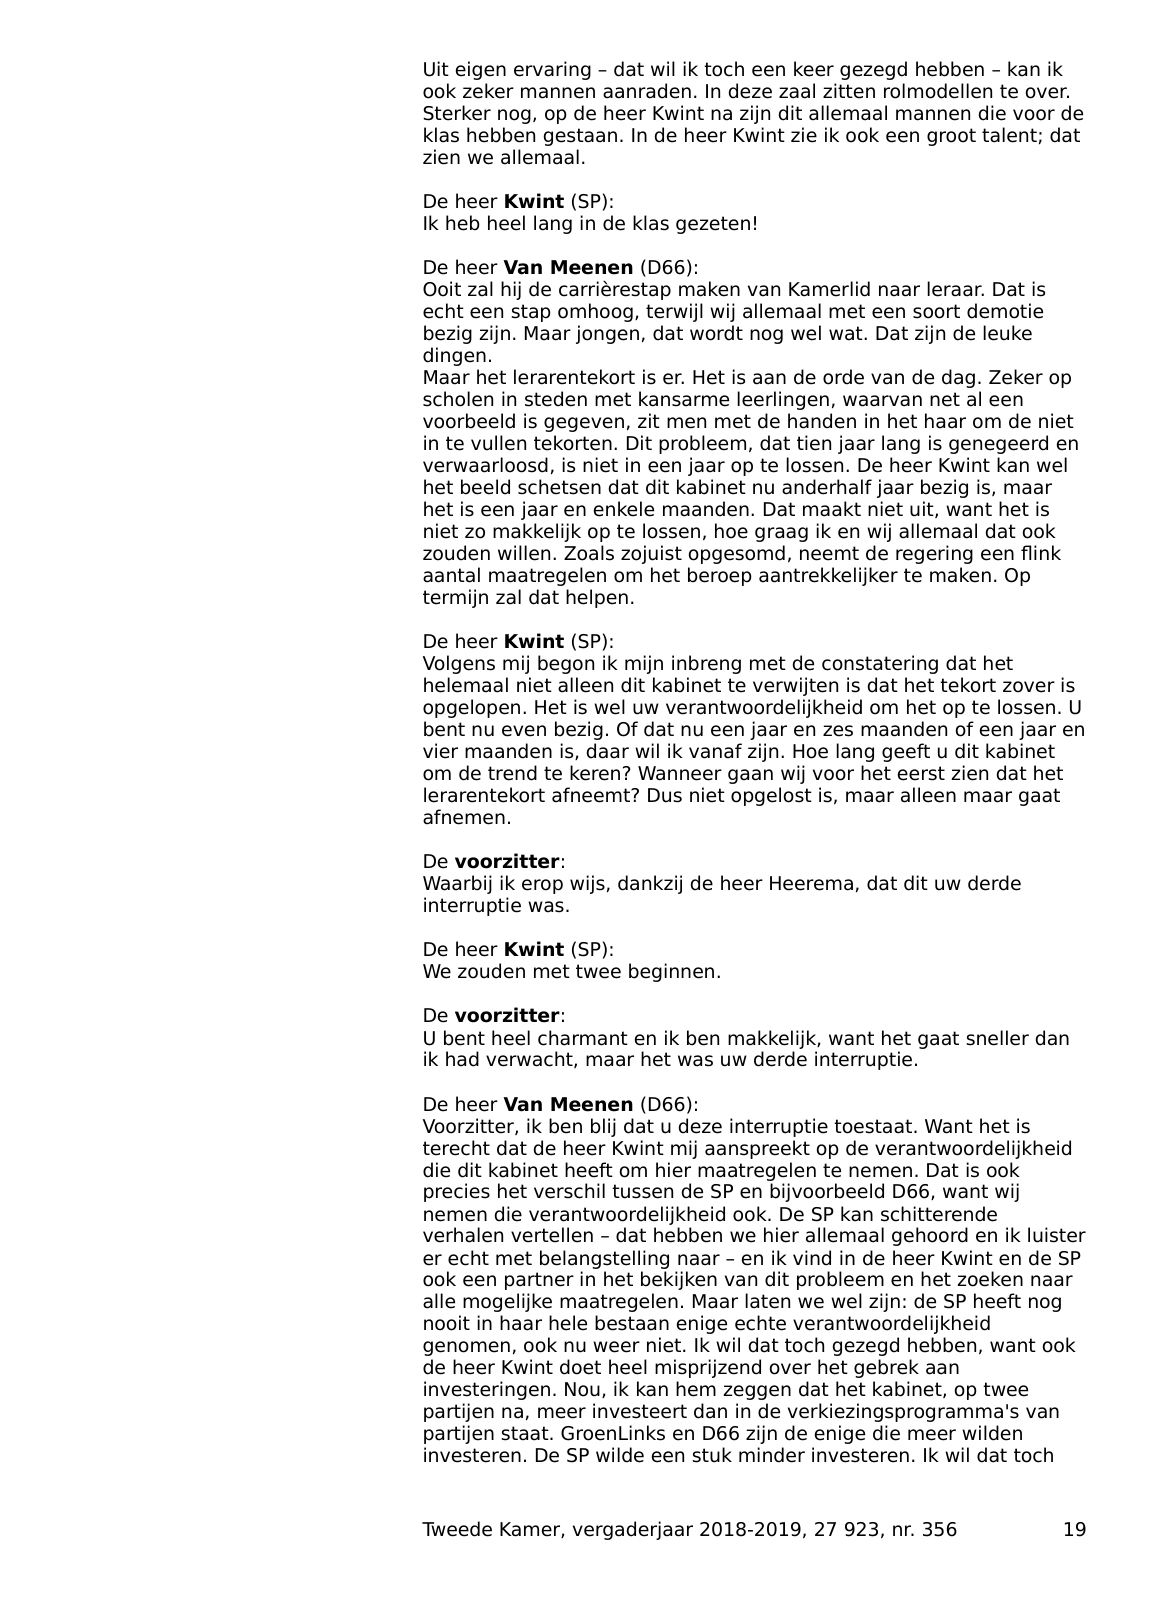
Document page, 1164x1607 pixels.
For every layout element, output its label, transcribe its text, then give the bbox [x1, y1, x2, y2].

text Uit eigen ervaring – dat wil ik toch een keer gezegd hebben – kan ik ook zeker mannen aanraden. In deze zaal zitten rolmodellen te over. Sterker nog, op de heer Kwint na zijn dit allemaal mannen die voor de klas hebben gestaan. In de heer Kwint zie ik ook een groot talent; dat zien we allemaal. [422, 59, 1087, 169]
text We zouden met twee beginnen. [422, 961, 1087, 983]
text Ik heb heel lang in de klas gezeten! [422, 213, 1087, 235]
text Maar het lerarentekort is er. Het is aan de orde van de dag. Zeker op scholen in steden met kansarme leerlingen, waarvan net al een voorbeeld is gegeven, zit men met de handen in het haar om de niet in te vullen tekorten. Dit probleem, dat tien jaar lang is genegeerd en verwaarloosd, is niet in een jaar op te lossen. De heer Kwint kan wel het beeld schetsen dat dit kabinet nu anderhalf jaar bezig is, maar het is een jaar en enkele maanden. Dat maakt niet uit, want het is niet zo makkelijk op te lossen, hoe graag ik en wij allemaal dat ook zouden willen. Zoals zojuist opgesomd, neemt de regering een flink aantal maatregelen om het beroep aantrekkelijker te maken. Op termijn zal dat helpen. [422, 367, 1087, 609]
text Ooit zal hij de carrièrestap maken van Kamerlid naar leraar. Dat is echt een stap omhoog, terwijl wij allemaal met een soort demotie bezig zijn. Maar jongen, dat wordt nog wel wat. Dat zijn de leuke dingen. [422, 279, 1087, 367]
text Volgens mij begon ik mijn inbreng met de constatering dat het helemaal niet alleen dit kabinet te verwijten is dat het tekort zover is opgelopen. Het is wel uw verantwoordelijkheid om het op te lossen. U bent nu even bezig. Of dat nu een jaar en zes maanden of een jaar en vier maanden is, daar wil ik vanaf zijn. Hoe lang geeft u dit kabinet om de trend te keren? Wanneer gaan wij voor het eerst zien dat het lerarentekort afneemt? Dus niet opgelost is, maar alleen maar gaat afnemen. [422, 653, 1087, 829]
text Waarbij ik erop wijs, dankzij de heer Heerema, dat dit uw derde interruptie was. [422, 873, 1087, 917]
text De heer Kwint (SP): [422, 191, 1087, 213]
text De heer Kwint (SP): [422, 939, 1087, 961]
text De heer Kwint (SP): [422, 631, 1087, 653]
text De voorzitter: [422, 851, 1087, 873]
text Voorzitter, ik ben blij dat u deze interruptie toestaat. Want het is terecht dat de heer Kwint mij aanspreekt op de verantwoordelijkheid die dit kabinet heeft om hier maatregelen te nemen. Dat is ook precies het verschil tussen de SP en bijvoorbeeld D66, want wij nemen die verantwoordelijkheid ook. De SP kan schitterende verhalen vertellen – dat hebben we hier allemaal gehoord en ik luister er echt met belangstelling naar – en ik vind in de heer Kwint en de SP ook een partner in het bekijken van dit probleem en het zoeken naar alle mogelijke maatregelen. Maar laten we wel zijn: de SP heeft nog nooit in haar hele bestaan enige echte verantwoordelijkheid genomen, ook nu weer niet. Ik wil dat toch gezegd hebben, want ook de heer Kwint doet heel misprijzend over het gebrek aan investeringen. Nou, ik kan hem zeggen dat het kabinet, op twee partijen na, meer investeert dan in de verkiezingsprogramma's van partijen staat. GroenLinks en D66 zijn de enige die meer wilden investeren. De SP wilde een stuk minder investeren. Ik wil dat toch [422, 1116, 1087, 1467]
text De voorzitter: [422, 1005, 1087, 1027]
text De heer Van Meenen (D66): [422, 257, 1087, 279]
text U bent heel charmant en ik ben makkelijk, want het gaat sneller dan ik had verwacht, maar het was uw derde interruptie. [422, 1027, 1087, 1071]
text De heer Van Meenen (D66): [422, 1093, 1087, 1116]
